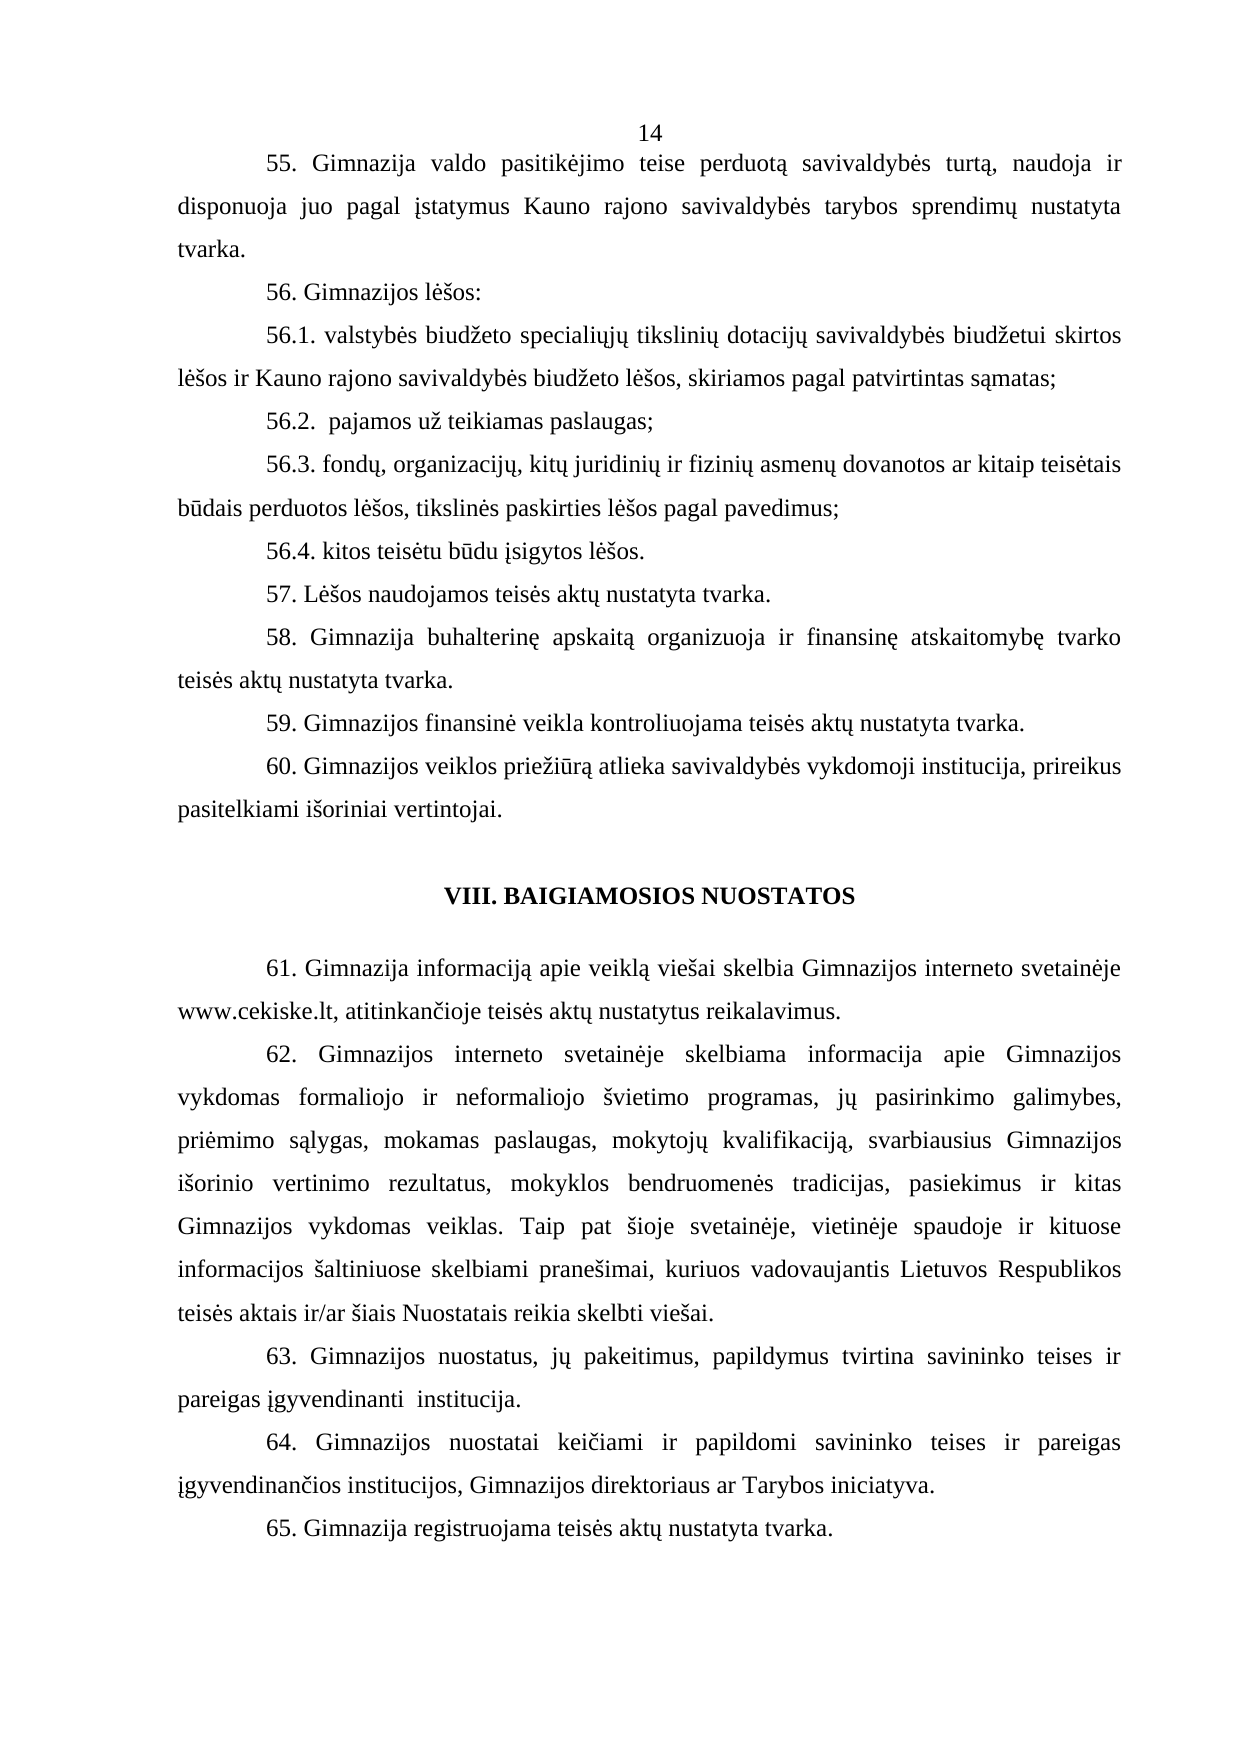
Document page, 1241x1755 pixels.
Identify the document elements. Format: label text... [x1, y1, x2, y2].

text 56.1. valstybės biudžeto specialiųjų tikslinių dotacijų savivaldybės biudžetui skirtos lėšos ir Kauno rajono savivaldybės biudžeto lėšos, skiriamos pagal patvirtintas sąmatas; [177, 320, 1122, 392]
text VIII. BAIGIAMOSIOS NUOSTATOS [177, 881, 1122, 909]
text 60. Gimnazijos veiklos priežiūrą atlieka savivaldybės vykdomoji institucija, prireikus pasitelkiami išoriniai vertintojai. [177, 751, 1122, 823]
text 59. Gimnazijos finansinė veikla kontroliuojama teisės aktų nustatyta tvarka. [177, 708, 1122, 737]
text 57. Lėšos naudojamos teisės aktų nustatyta tvarka. [177, 579, 1122, 608]
text 56.3. fondų, organizacijų, kitų juridinių ir fizinių asmenų dovanotos ar kitaip teisėtais būdais perduotos lėšos, tikslinės paskirties lėšos pagal pavedimus; [177, 449, 1122, 521]
text 55. Gimnazija valdo pasitikėjimo teise perduotą savivaldybės turtą, naudoja ir disponuoja juo pagal įstatymus Kauno rajono savivaldybės tarybos sprendimų nustatyta tvarka. [177, 148, 1122, 263]
text 65. Gimnazija registruojama teisės aktų nustatyta tvarka. [177, 1513, 1122, 1542]
text 56. Gimnazijos lėšos: [177, 277, 1122, 306]
text 58. Gimnazija buhalterinę apskaitą organizuoja ir finansinę atskaitomybę tvarko teisės aktų nustatyta tvarka. [177, 622, 1122, 694]
text 56.4. kitos teisėtu būdu įsigytos lėšos. [177, 536, 1122, 564]
text 63. Gimnazijos nuostatus, jų pakeitimus, papildymus tvirtina savininko teises ir pareigas įgyvendinanti institucija. [177, 1341, 1122, 1413]
text 61. Gimnazija informaciją apie veiklą viešai skelbia Gimnazijos interneto svetainėje www.cekiske.lt, atitinkančioje teisės aktų nustatytus reikalavimus. [177, 953, 1122, 1024]
text 62. Gimnazijos interneto svetainėje skelbiama informacija apie Gimnazijos vykdomas formaliojo ir neformaliojo švietimo programas, jų pasirinkimo galimybes, priėmimo sąlygas, mokamas paslaugas, mokytojų kvalifikaciją, svarbiausius Gimnazijos išorinio vertinimo rezultatus, mokyklos bendruomenės tradicijas, pasiekimus ir kitas Gimnazijos vykdomas veiklas. Taip pat šioje svetainėje, vietinėje spaudoje ir kituose informacijos šaltiniuose skelbiami pranešimai, kuriuos vadovaujantis Lietuvos Respublikos teisės aktais ir/ar šiais Nuostatais reikia skelbti viešai. [177, 1039, 1122, 1326]
text 56.2. pajamos už teikiamas paslaugas; [177, 406, 1122, 435]
text 64. Gimnazijos nuostatai keičiami ir papildomi savininko teises ir pareigas įgyvendinančios institucijos, Gimnazijos direktoriaus ar Tarybos iniciatyva. [177, 1427, 1122, 1499]
